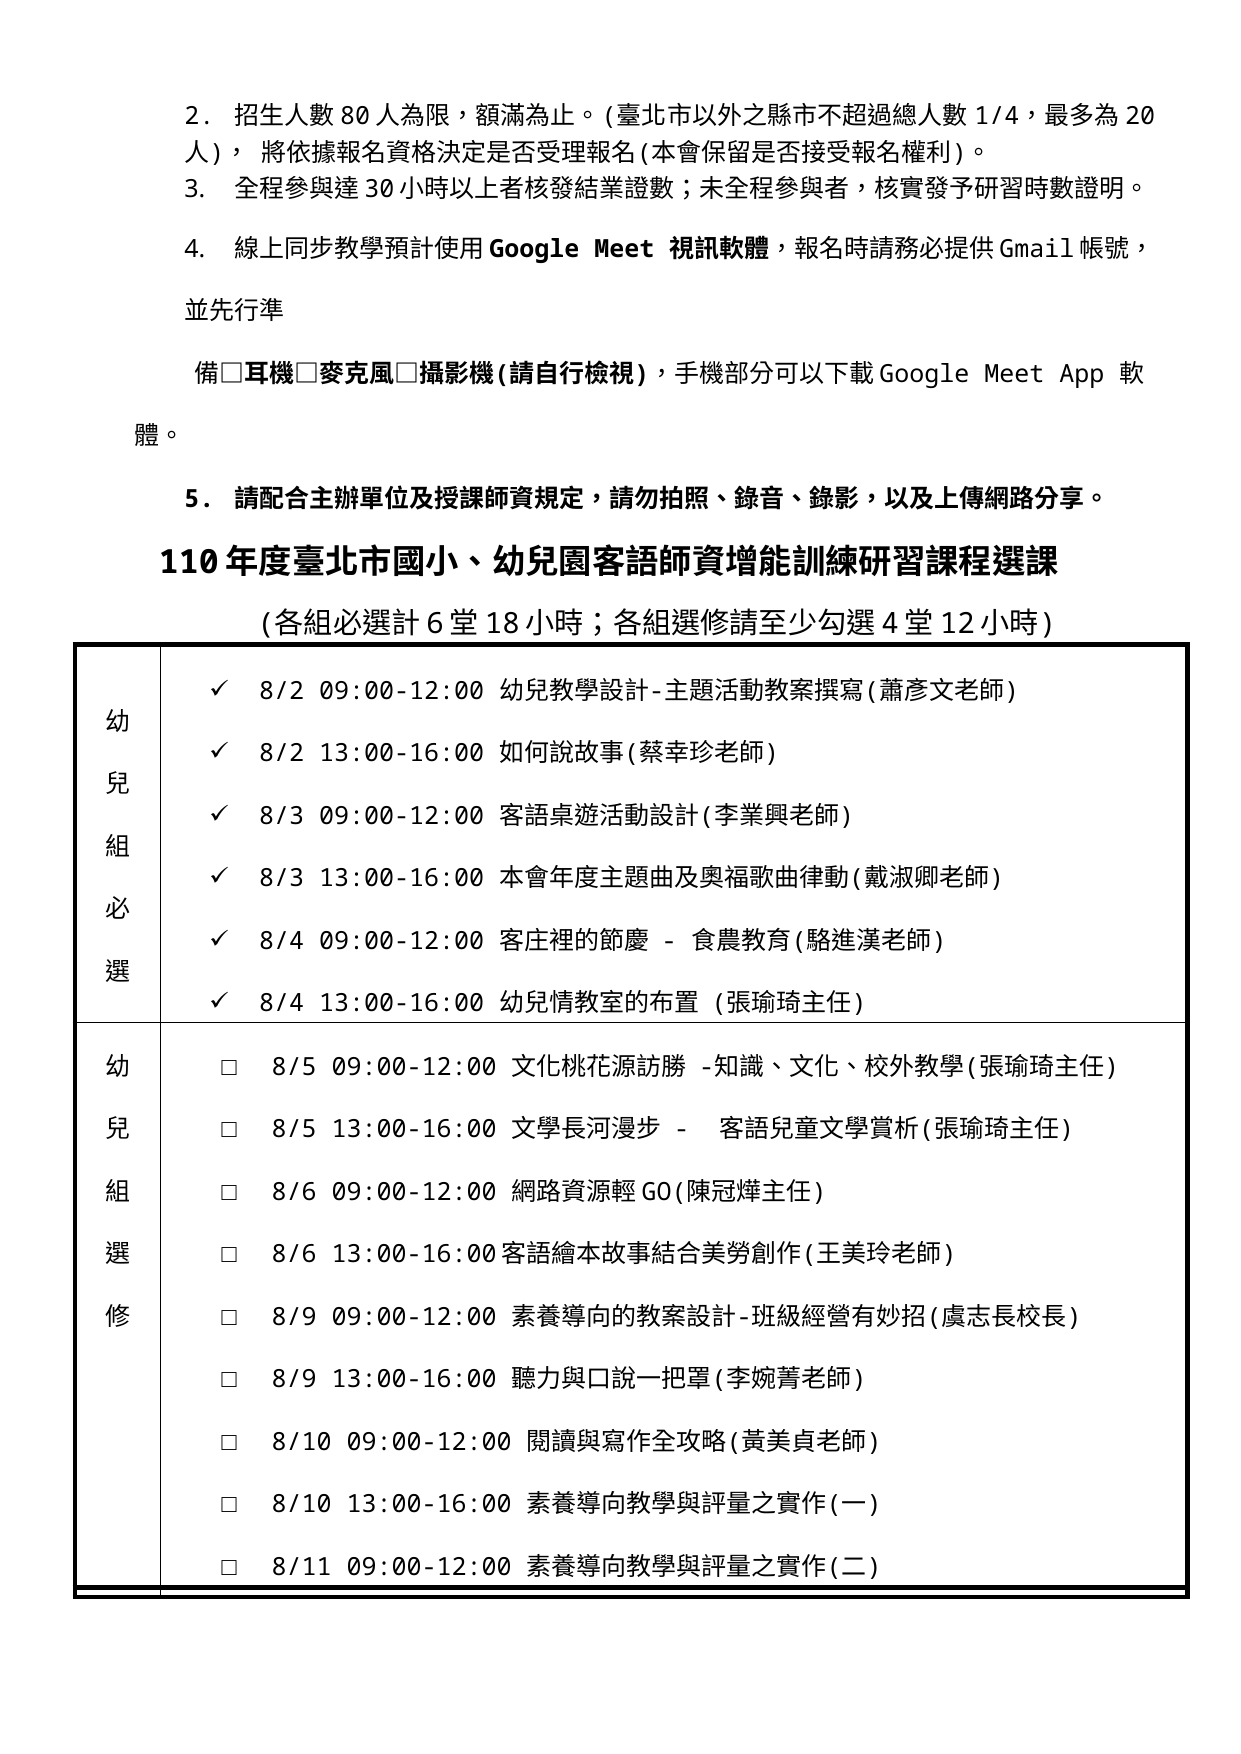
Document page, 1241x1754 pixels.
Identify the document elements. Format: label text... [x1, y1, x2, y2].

list 招生人數80人為限，額滿為止。(臺北市以外之縣市不超過總人數1/4，最多為20人)， 將依據報名資格決定是否受理報名(本會保留是否接受報名權利)。 [184, 96, 1155, 168]
list 線上同步教學預計使用Google Meet 視訊軟體，報名時請務必提供Gmail帳號，並先行準 [184, 204, 1165, 329]
table_header 幼 兒 組 必 選 [77, 647, 160, 1022]
list 請配合主辦單位及授課師資規定，請勿拍照、錄音、錄影，以及上傳網路分享。 [184, 454, 1165, 517]
text 備□耳機□麥克風□攝影機(請自行檢視)，手機部分可以下載Google Meet App 軟體。 [134, 329, 1165, 454]
text 110年度臺北市國小、幼兒園客語師資增能訓練研習課程選課 [75, 517, 1165, 579]
table_cell 幼 兒 組 選 修 [77, 1023, 160, 1585]
text (各組必選計6堂18小時；各組選修請至少勾選4堂12小時) [75, 579, 1165, 642]
list 全程參與達30小時以上者核發結業證數；未全程參與者，核實發予研習時數證明。 [184, 168, 1155, 204]
table_header 8/2 09:00-12:00 幼兒教學設計-主題活動教案撰寫(蕭彥文老師) 8/2 13:00-16:00 如何說故事(蔡幸珍老師) 8/3 09:00-12:00 客語桌遊活動設計(李業興老師) 8/3 13:00-16:00 本會年度主題曲及奧福歌曲律動(戴淑卿老師) 8/4 09:00-12:00 客庄裡的節慶 - 食農教育(駱進漢老師) 8/4 13:00-16:00 幼兒情教室的布置 (張瑜琦主任) [161, 647, 1185, 1022]
table_cell 8/5 09:00-12:00 文化桃花源訪勝 -知識、文化、校外教學(張瑜琦主任) 8/5 13:00-16:00 文學長河漫步 - 客語兒童文學賞析(張瑜琦主任) 8/6 09:00-12:00 網路資源輕GO(陳冠燁主任) 8/6 13:00-16:00客語繪本故事結合美勞創作(王美玲老師) 8/9 09:00-12:00 素養導向的教案設計-班級經營有妙招(虞志長校長) 8/9 13:00-16:00 聽力與口說一把罩(李婉菁老師) 8/10 09:00-12:00 閱讀與寫作全攻略(黃美貞老師) 8/10 13:00-16:00 素養導向教學與評量之實作(一) 8/11 09:00-12:00 素養導向教學與評量之實作(二) 8/11 13:00-16:00 素養導向教學與評量之實作(三) 註1. 8/5、8/6 為小學、幼兒組共同課程 註2.素養導向教學與評量之實作 課程講師為張瑜琦主任、陳冠燁主任、黃美貞老師 [161, 1023, 1185, 1585]
